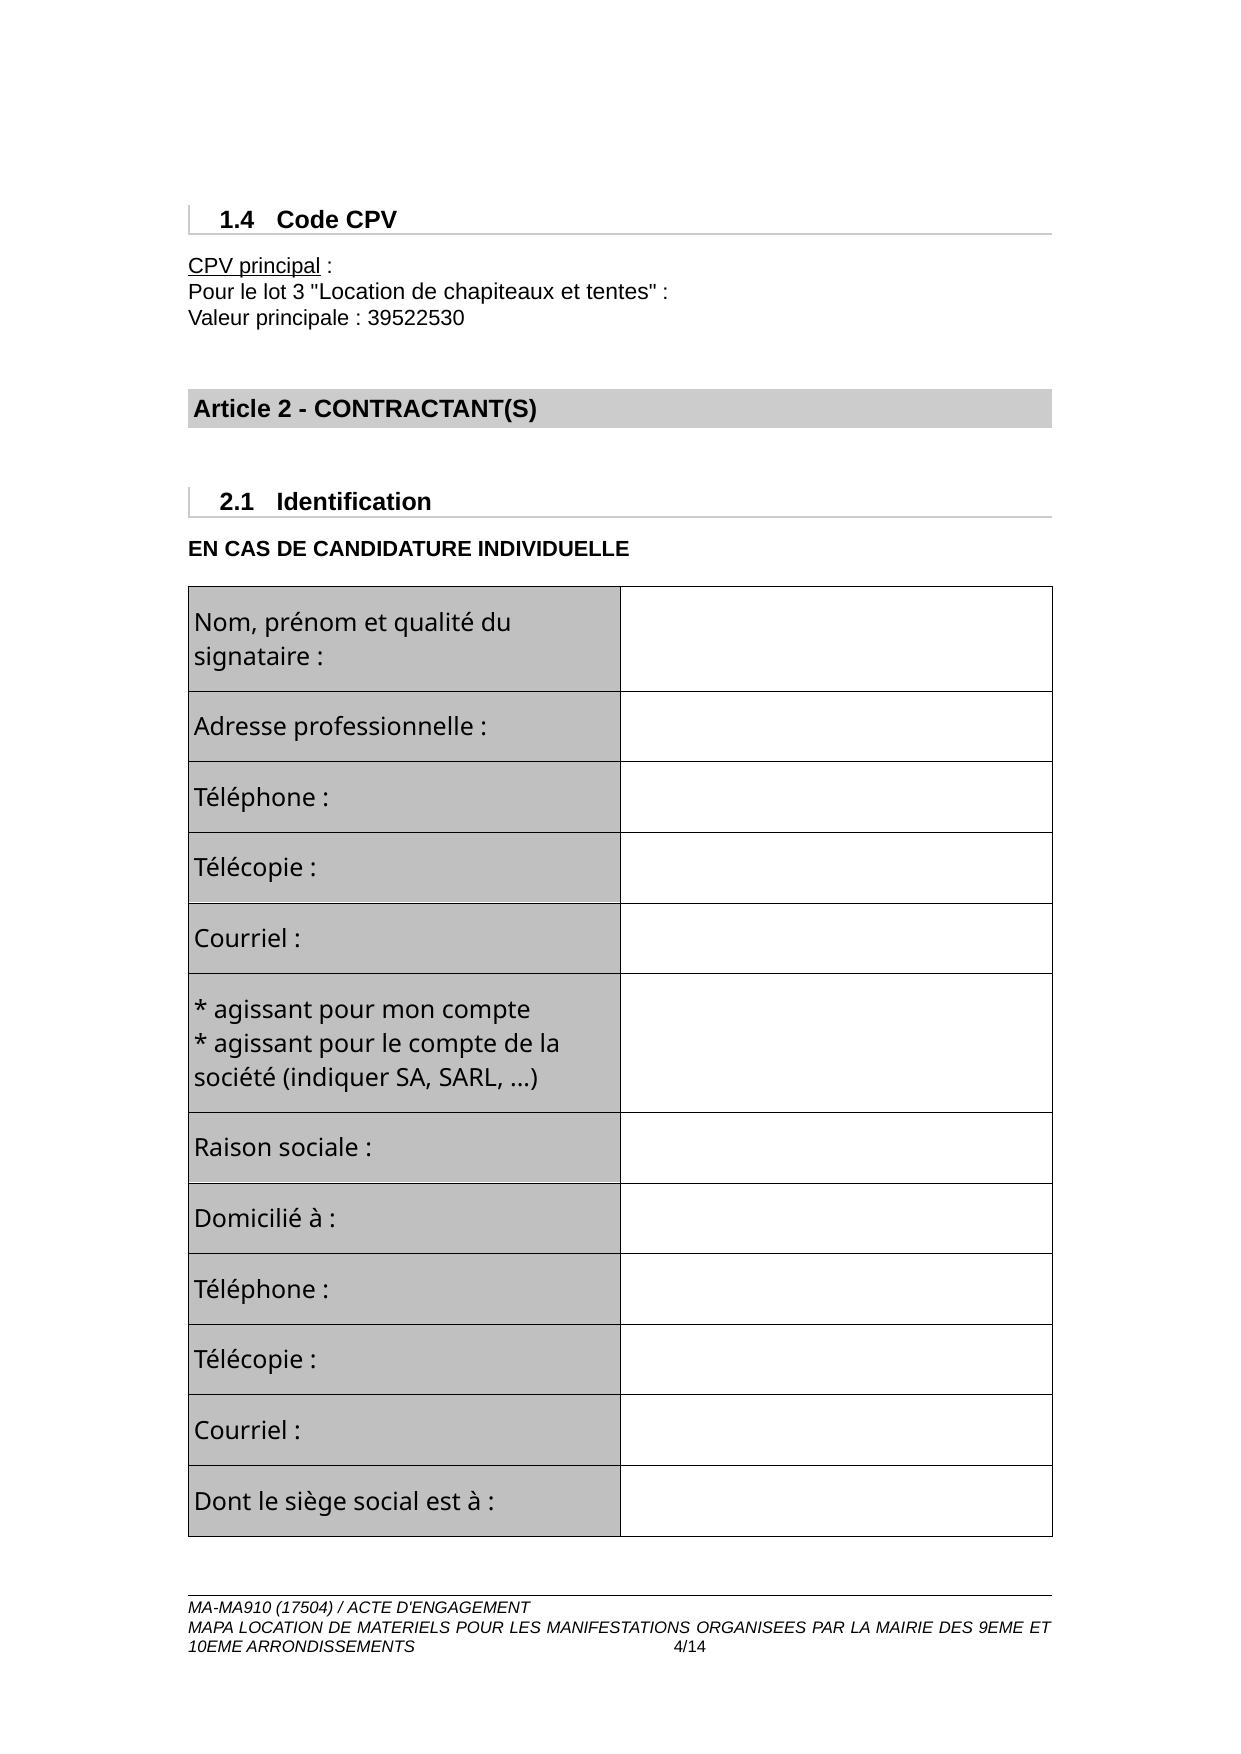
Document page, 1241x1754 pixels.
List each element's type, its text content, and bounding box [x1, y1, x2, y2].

table_cell Téléphone : [189, 762, 620, 832]
table_cell [621, 1254, 1052, 1324]
table_cell [621, 833, 1052, 902]
table_cell Télécopie : [189, 1325, 620, 1394]
table_cell Adresse professionnelle : [189, 692, 620, 761]
table_cell [621, 1466, 1052, 1536]
table_cell [621, 1325, 1052, 1394]
table_cell [621, 762, 1052, 832]
table_cell Dont le siège social est à : [189, 1466, 620, 1536]
table_cell Raison sociale : [189, 1113, 620, 1182]
text CPV principal : [188, 253, 1052, 278]
text Valeur principale : 39522530 [188, 305, 1052, 330]
table_cell Courriel : [189, 904, 620, 973]
table_cell [621, 974, 1052, 1112]
subtitle Identification [190, 487, 1052, 516]
table_cell [621, 1184, 1052, 1253]
table_cell Télécopie : [189, 833, 620, 902]
table_cell Téléphone : [189, 1254, 620, 1324]
subtitle Code CPV [188, 204, 1052, 233]
table_cell [621, 904, 1052, 973]
text Pour le lot 3 "Location de chapiteaux et tentes" : [188, 278, 1052, 305]
table_header [621, 587, 1052, 691]
text EN CAS DE CANDIDATURE INDIVIDUELLE [188, 535, 1052, 561]
table_cell Courriel : [189, 1395, 620, 1465]
table_cell [621, 692, 1052, 761]
table_header Nom, prénom et qualité du signataire : [189, 587, 620, 691]
table_cell [621, 1113, 1052, 1182]
subtitle CONTRACTANT(S) [190, 391, 1050, 426]
table_cell Domicilié à : [189, 1184, 620, 1253]
table_cell * agissant pour mon compte * agissant pour le compte de la société (indiquer SA, SARL, ...) [189, 974, 620, 1112]
table_cell [621, 1395, 1052, 1465]
